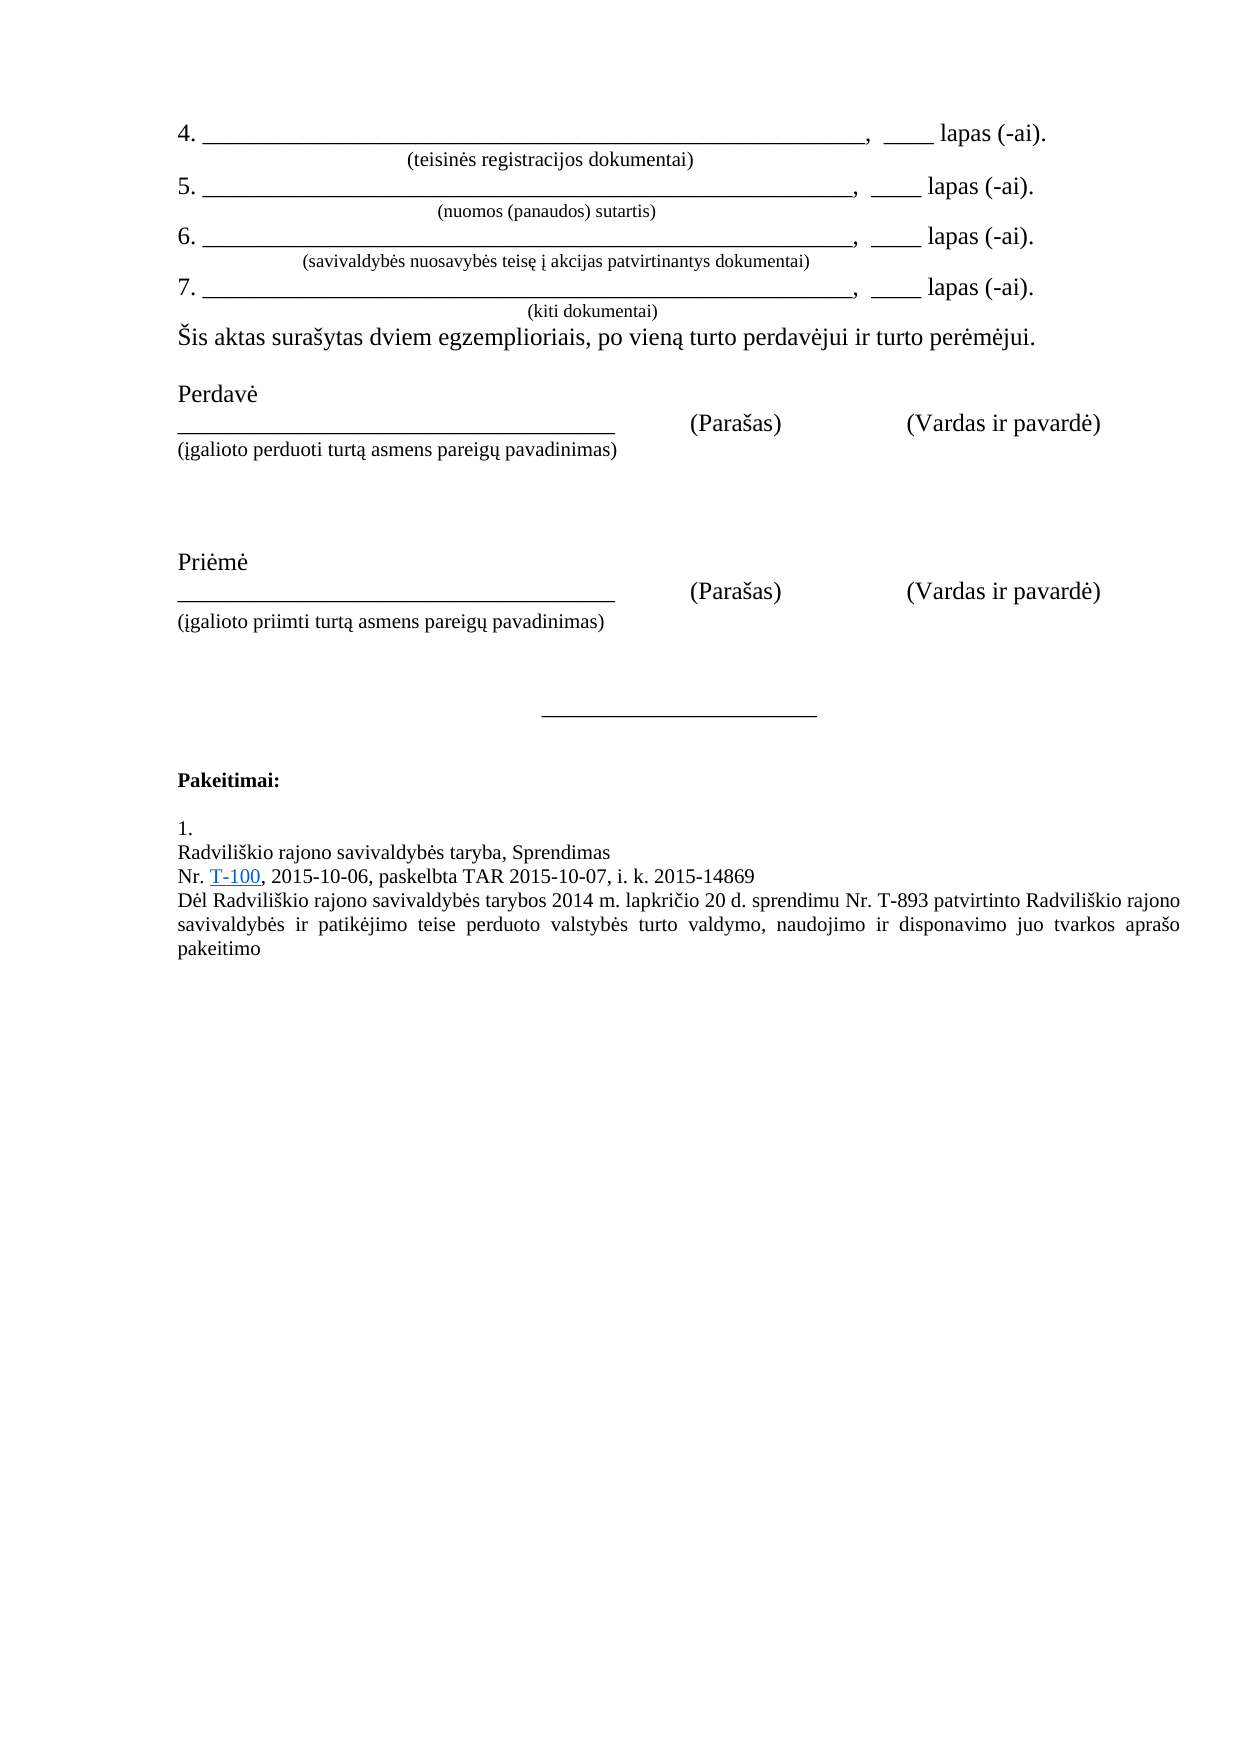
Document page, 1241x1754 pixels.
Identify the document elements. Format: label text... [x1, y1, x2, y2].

text 4. _____________________________________________________, ____ lapas (-ai). [177, 118, 1181, 147]
text 1. [177, 816, 1181, 840]
text (kiti dokumentai) [177, 300, 1181, 322]
text 5. ____________________________________________________, ____ lapas (-ai). [177, 171, 1181, 200]
text (savivaldybės nuosavybės teisę į akcijas patvirtinantys dokumentai) [177, 250, 1181, 272]
text (teisinės registracijos dokumentai) [177, 147, 1181, 171]
text 6. ____________________________________________________, ____ lapas (-ai). [177, 221, 1181, 250]
text ___________________________________ (Parašas) (Vardas ir pavardė) [177, 576, 1181, 605]
text (įgalioto perduoti turtą asmens pareigų pavadinimas) [177, 437, 1181, 461]
text ___________________________________ (Parašas) (Vardas ir pavardė) [177, 408, 1181, 437]
text Šis aktas surašytas dviem egzemplioriais, po vieną turto perdavėjui ir turto perėmėjui. [177, 322, 1181, 351]
text Priėmė [177, 547, 1181, 576]
text Pakeitimai: [177, 768, 1181, 792]
text Nr. T-100, 2015-10-06, paskelbta TAR 2015-10-07, i. k. 2015-14869 [177, 864, 1181, 888]
text 7. ____________________________________________________, ____ lapas (-ai). [177, 272, 1181, 300]
text (įgalioto priimti turtą asmens pareigų pavadinimas) [177, 605, 1181, 633]
text Dėl Radviliškio rajono savivaldybės tarybos 2014 m. lapkričio 20 d. sprendimu Nr. T-893 patvirtinto Radviliškio rajono savivaldybės ir patikėjimo teise perduoto valstybės turto valdymo, naudojimo ir disponavimo juo tvarkos aprašo pakeitimo [177, 888, 1181, 960]
text ______________________ [177, 691, 1181, 720]
text (nuomos (panaudos) sutartis) [252, 200, 1181, 221]
text Radviliškio rajono savivaldybės taryba, Sprendimas [177, 840, 1181, 864]
text Perdavė [177, 379, 1181, 408]
